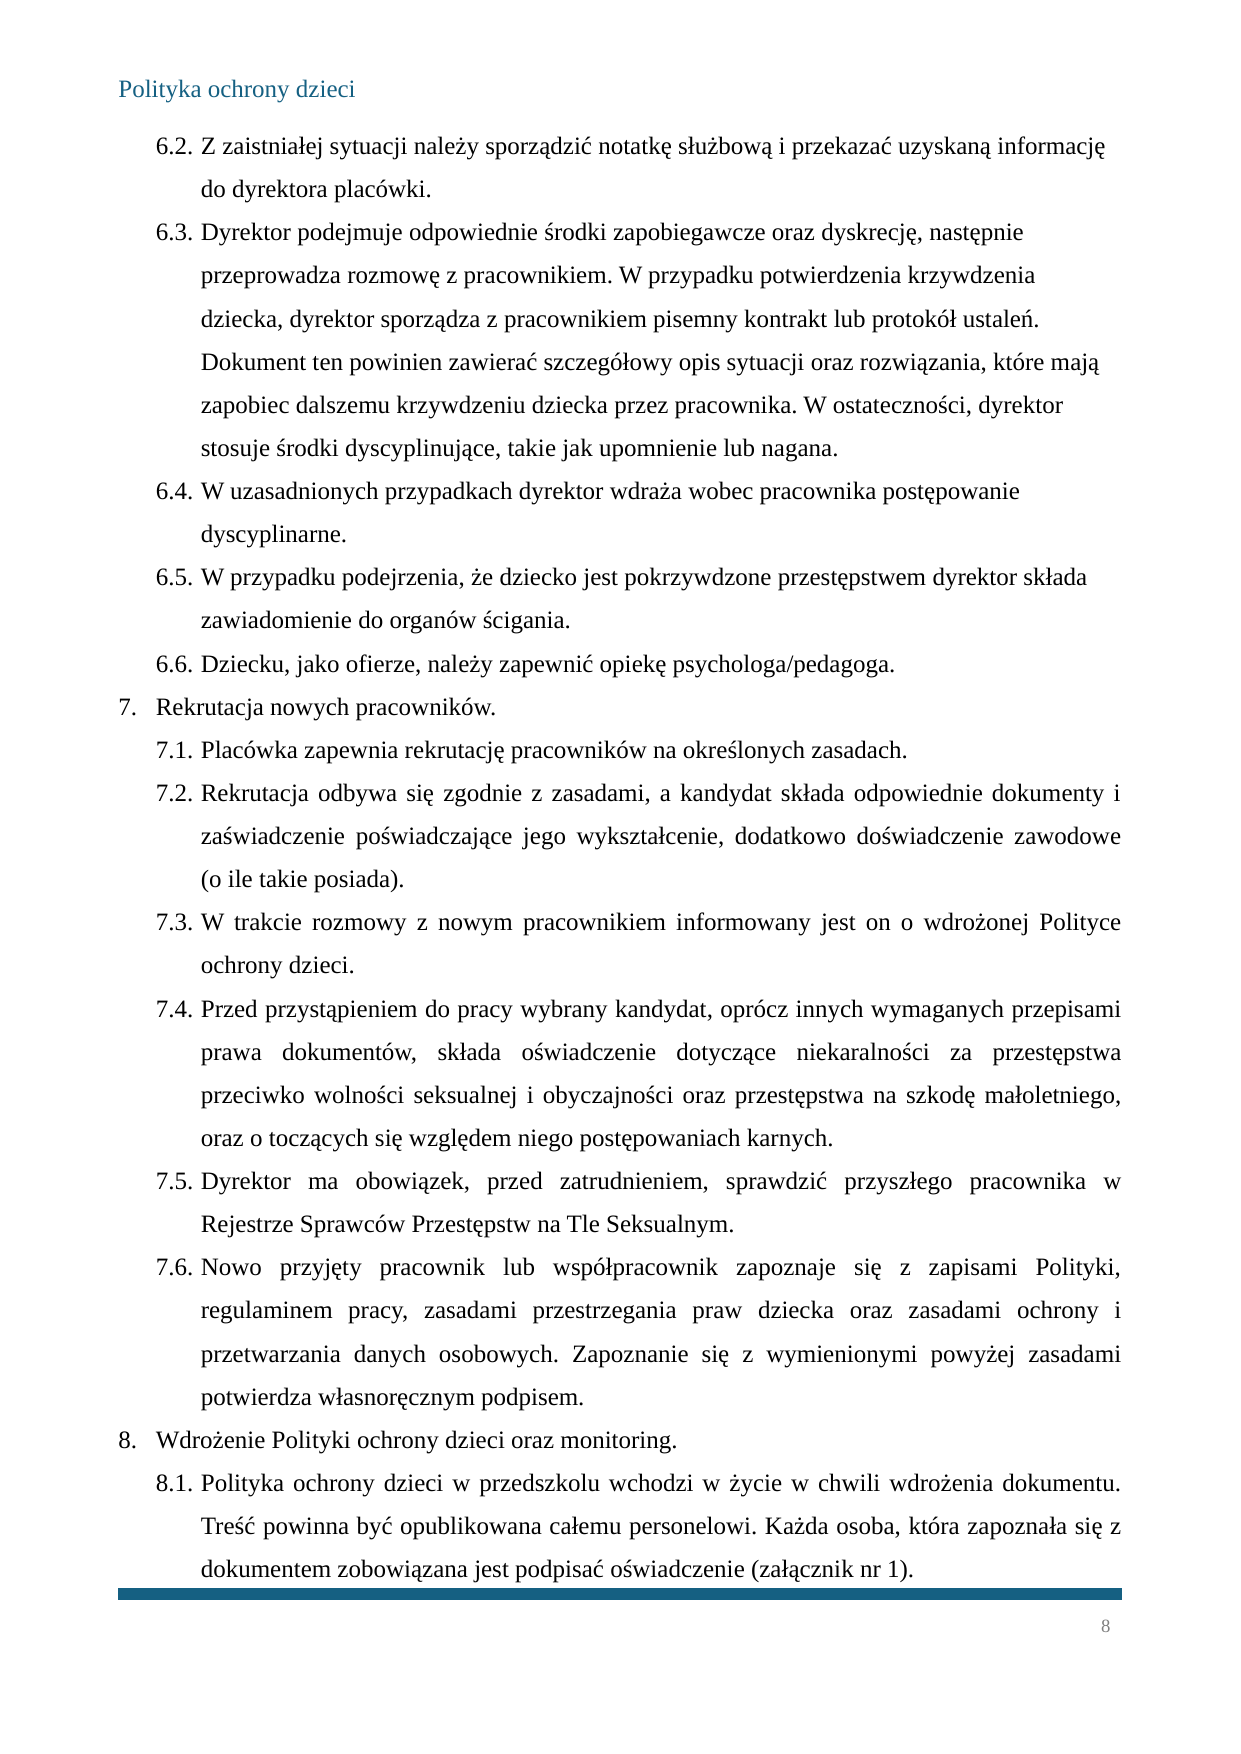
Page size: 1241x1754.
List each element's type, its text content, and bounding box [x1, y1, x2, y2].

list Wdrożenie Polityki ochrony dzieci oraz monitoring. [118, 1425, 1122, 1454]
list Nowo przyjęty pracownik lub współpracownik zapoznaje się z zapisami Polityki, regulaminem pracy, zasadami przestrzegania praw dziecka oraz zasadami ochrony i przetwarzania danych osobowych. Zapoznanie się z wymienionymi powyżej zasadami potwierdza własnoręcznym podpisem. [156, 1252, 1122, 1411]
list Rekrutacja nowych pracowników. [118, 692, 1122, 721]
list Dziecku, jako ofierze, należy zapewnić opiekę psychologa/pedagoga. [156, 649, 1122, 677]
list W uzasadnionych przypadkach dyrektor wdraża wobec pracownika postępowanie dyscyplinarne. [156, 476, 1122, 548]
list W trakcie rozmowy z nowym pracownikiem informowany jest on o wdrożonej Polityce ochrony dzieci. [156, 907, 1122, 979]
list Rekrutacja odbywa się zgodnie z zasadami, a kandydat składa odpowiednie dokumenty i zaświadczenie poświadczające jego wykształcenie, dodatkowo doświadczenie zawodowe (o ile takie posiada). [156, 778, 1122, 893]
list W przypadku podejrzenia, że dziecko jest pokrzywdzone przestępstwem dyrektor składa zawiadomienie do organów ścigania. [156, 562, 1122, 634]
list Przed przystąpieniem do pracy wybrany kandydat, oprócz innych wymaganych przepisami prawa dokumentów, składa oświadczenie dotyczące niekaralności za przestępstwa przeciwko wolności seksualnej i obyczajności oraz przestępstwa na szkodę małoletniego, oraz o toczących się względem niego postępowaniach karnych. [156, 994, 1122, 1152]
list Placówka zapewnia rekrutację pracowników na określonych zasadach. [156, 735, 1122, 764]
list Polityka ochrony dzieci w przedszkolu wchodzi w życie w chwili wdrożenia dokumentu. Treść powinna być opublikowana całemu personelowi. Każda osoba, która zapoznała się z dokumentem zobowiązana jest podpisać oświadczenie (załącznik nr 1). [156, 1468, 1122, 1583]
list Z zaistniałej sytuacji należy sporządzić notatkę służbową i przekazać uzyskaną informację do dyrektora placówki. [156, 131, 1122, 203]
list Dyrektor podejmuje odpowiednie środki zapobiegawcze oraz dyskrecję, następnie przeprowadza rozmowę z pracownikiem. W przypadku potwierdzenia krzywdzenia dziecka, dyrektor sporządza z pracownikiem pisemny kontrakt lub protokół ustaleń. Dokument ten powinien zawierać szczegółowy opis sytuacji oraz rozwiązania, które mają zapobiec dalszemu krzywdzeniu dziecka przez pracownika. W ostateczności, dyrektor stosuje środki dyscyplinujące, takie jak upomnienie lub nagana. [156, 217, 1122, 462]
list Dyrektor ma obowiązek, przed zatrudnieniem, sprawdzić przyszłego pracownika w Rejestrze Sprawców Przestępstw na Tle Seksualnym. [156, 1166, 1122, 1238]
